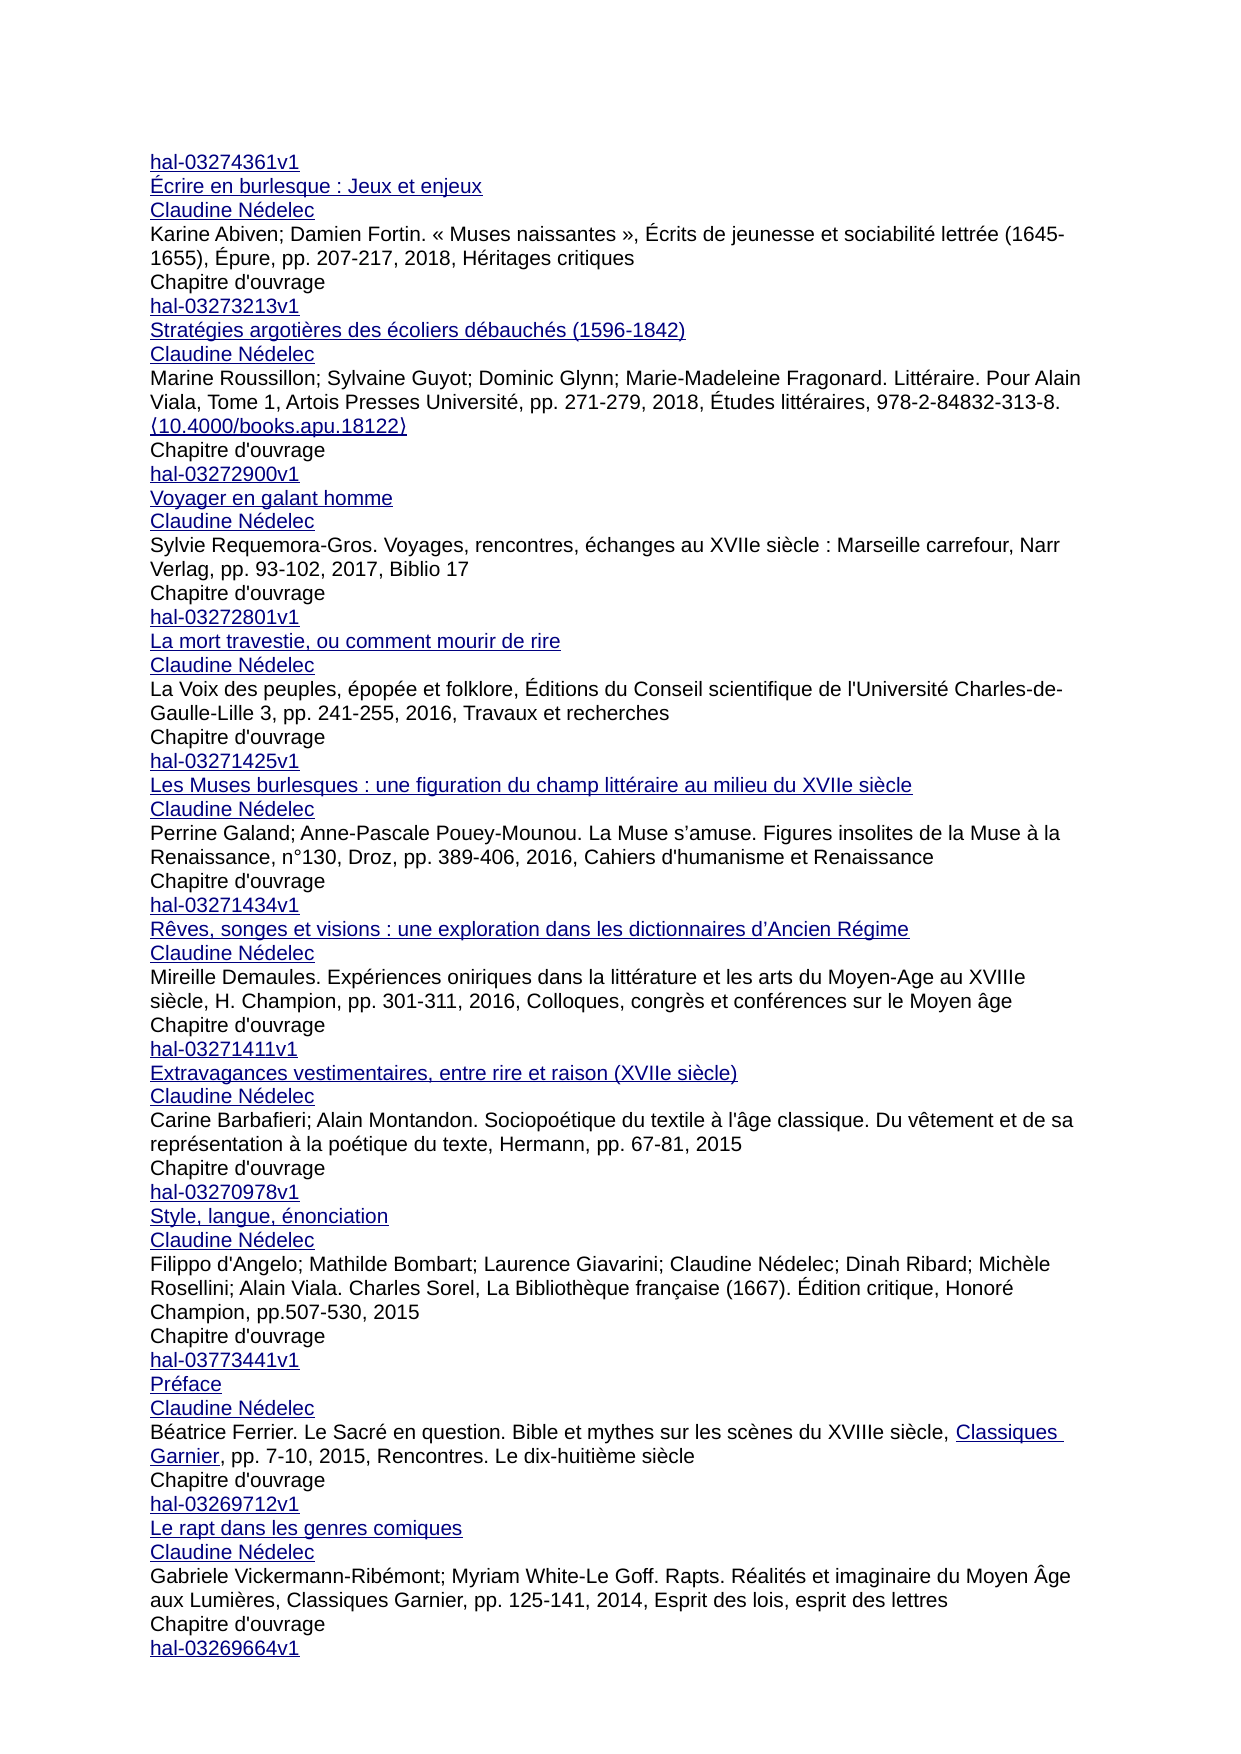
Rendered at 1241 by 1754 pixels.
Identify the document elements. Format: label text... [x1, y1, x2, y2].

table_cell Extravagances vestimentaires, entre rire et raison (XVIIe siècle) Claudine Nédelec Carine Barbafieri; Alain Montandon. Sociopoétique du textile à l'âge classique. Du vêtement et de sa représentation à la poétique du texte, Hermann, pp. 67-81, 2015 Chapitre d'ouvrage hal-03270978v1 [150, 1060, 1090, 1204]
table_cell Style, langue, énonciation Claudine Nédelec Filippo d'Angelo; Mathilde Bombart; Laurence Giavarini; Claudine Nédelec; Dinah Ribard; Michèle Rosellini; Alain Viala. Charles Sorel, La Bibliothèque française (1667). Édition critique, Honoré Champion, pp.507-530, 2015 Chapitre d'ouvrage hal-03773441v1 [150, 1204, 1090, 1372]
table_cell Rêves, songes et visions : une exploration dans les dictionnaires d’Ancien Régime Claudine Nédelec Mireille Demaules. Expériences oniriques dans la littérature et les arts du Moyen-Age au XVIIIe siècle, H. Champion, pp. 301-311, 2016, Colloques, congrès et conférences sur le Moyen âge Chapitre d'ouvrage hal-03271411v1 [150, 917, 1090, 1060]
table_cell Les Muses burlesques : une figuration du champ littéraire au milieu du XVIIe siècle Claudine Nédelec Perrine Galand; Anne-Pascale Pouey-Mounou. La Muse s’amuse. Figures insolites de la Muse à la Renaissance, n°130, Droz, pp. 389-406, 2016, Cahiers d'humanisme et Renaissance Chapitre d'ouvrage hal-03271434v1 [150, 773, 1090, 917]
table_cell Écrire en burlesque : Jeux et enjeux Claudine Nédelec Karine Abiven; Damien Fortin. « Muses naissantes », Écrits de jeunesse et sociabilité lettrée (1645-1655), Épure, pp. 207-217, 2018, Héritages critiques Chapitre d'ouvrage hal-03273213v1 [150, 174, 1090, 318]
table_cell Le rapt dans les genres comiques Claudine Nédelec Gabriele Vickermann-Ribémont; Myriam White-Le Goff. Rapts. Réalités et imaginaire du Moyen Âge aux Lumières, Classiques Garnier, pp. 125-141, 2014, Esprit des lois, esprit des lettres Chapitre d'ouvrage hal-03269664v1 [150, 1516, 1090, 1659]
table_cell Stratégies argotières des écoliers débauchés (1596-1842) Claudine Nédelec Marine Roussillon; Sylvaine Guyot; Dominic Glynn; Marie-Madeleine Fragonard. Littéraire. Pour Alain Viala, Tome 1, Artois Presses Université, pp. 271-279, 2018, Études littéraires, 978-2-84832-313-8. ⟨10.4000/books.apu.18122⟩ Chapitre d'ouvrage hal-03272900v1 [150, 318, 1090, 485]
table_cell Voyager en galant homme Claudine Nédelec Sylvie Requemora-Gros. Voyages, rencontres, échanges au XVIIe siècle : Marseille carrefour, Narr Verlag, pp. 93-102, 2017, Biblio 17 Chapitre d'ouvrage hal-03272801v1 [150, 485, 1090, 629]
table_cell Préface Claudine Nédelec Béatrice Ferrier. Le Sacré en question. Bible et mythes sur les scènes du XVIIIe siècle, Classiques Garnier, pp. 7-10, 2015, Rencontres. Le dix-huitième siècle Chapitre d'ouvrage hal-03269712v1 [150, 1372, 1090, 1516]
table_cell La mort travestie, ou comment mourir de rire Claudine Nédelec La Voix des peuples, épopée et folklore, Éditions du Conseil scientifique de l'Université Charles-de-Gaulle-Lille 3, pp. 241-255, 2016, Travaux et recherches Chapitre d'ouvrage hal-03271425v1 [150, 629, 1090, 773]
table_cell hal-03274361v1 [150, 150, 1090, 174]
